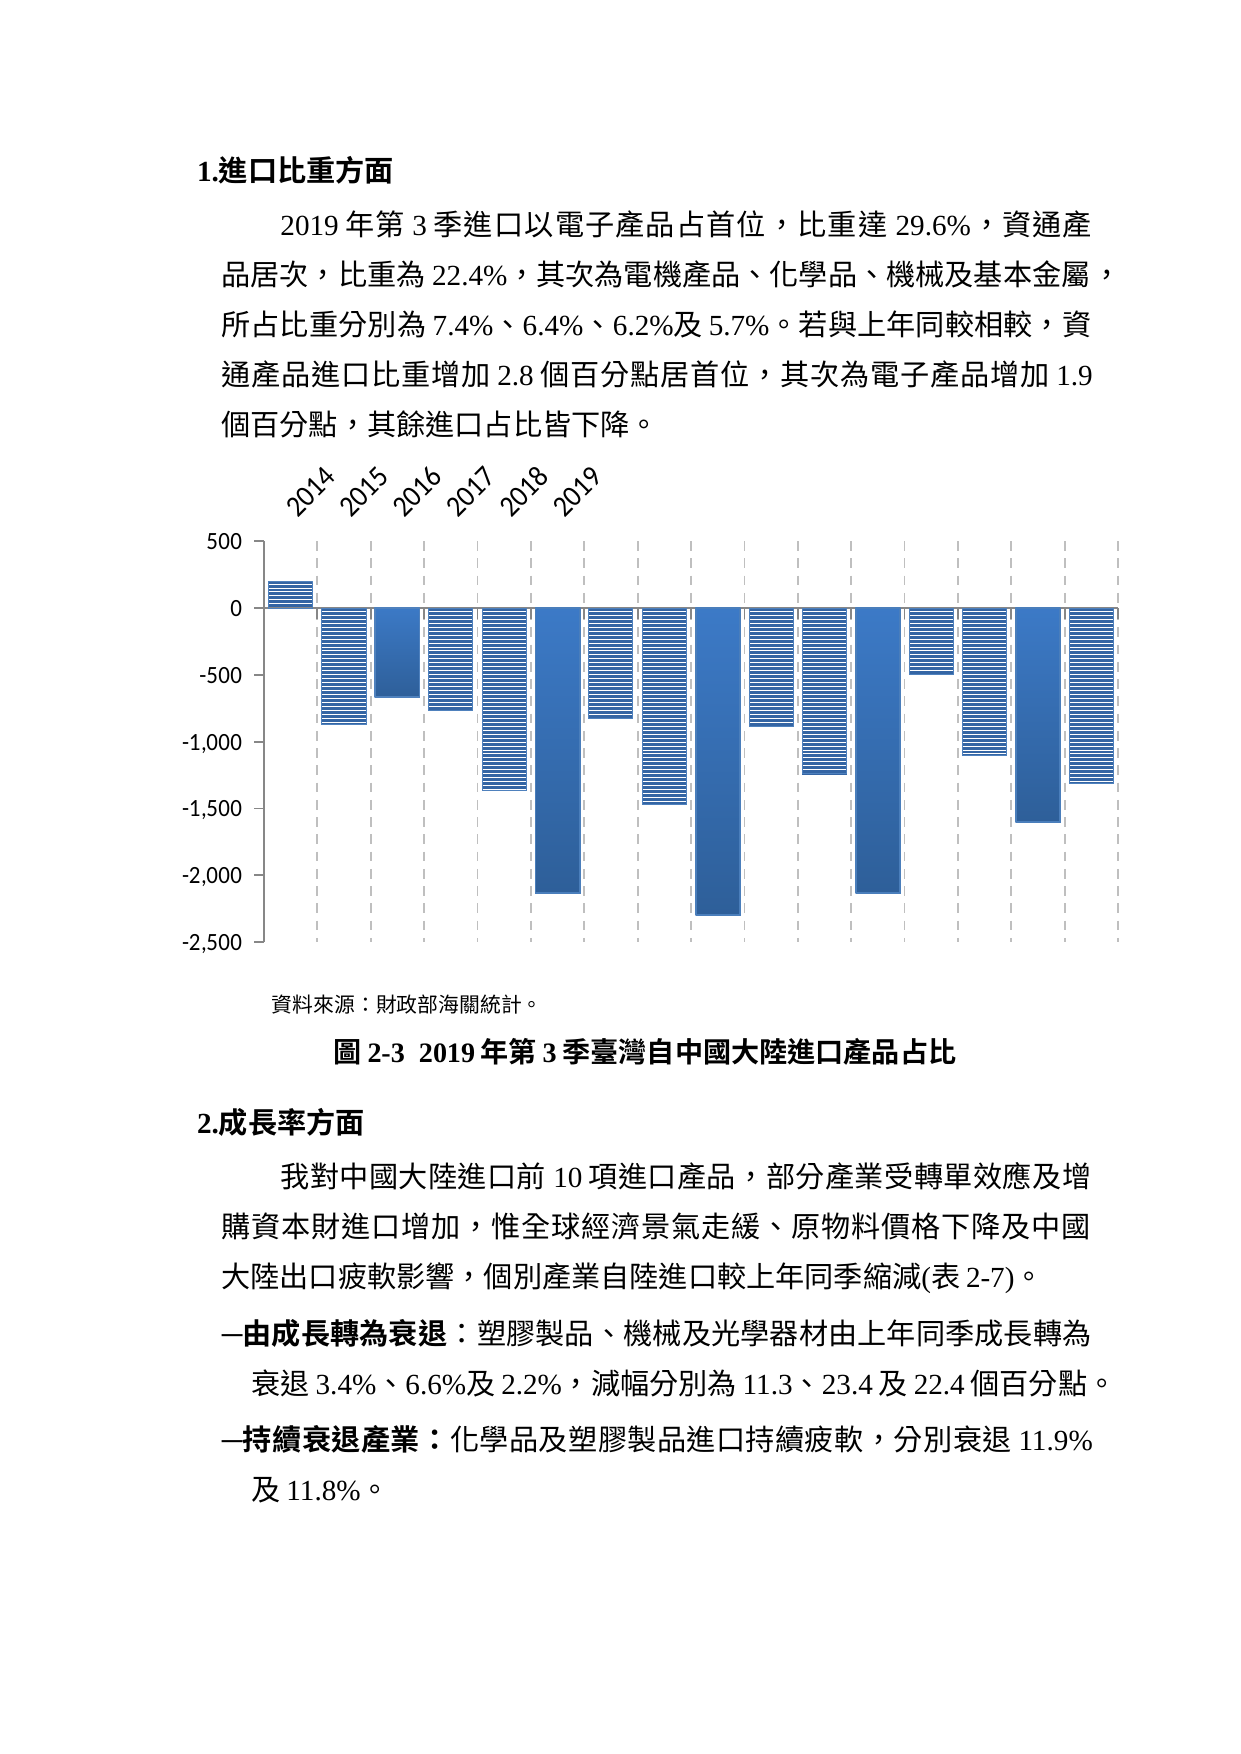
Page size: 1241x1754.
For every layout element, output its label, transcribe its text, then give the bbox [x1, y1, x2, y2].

text 資料來源：財政部海關統計。 [221, 452, 1092, 1023]
text 2.成長率方面 [197, 1102, 1092, 1142]
text ─持續衰退產業：化學品及塑膠製品進口持續疲軟，分別衰退11.9%及11.8%。 [222, 1410, 1092, 1510]
text 圖2-3 2019年第3季臺灣自中國大陸進口產品占比 [197, 1023, 1092, 1073]
text 1.進口比重方面 [197, 150, 1092, 189]
text 2019年第3季進口以電子產品占首位，比重達29.6%，資通產品居次，比重為22.4%，其次為電機產品、化學品、機械及基本金屬，所占比重分別為7.4%、6.4%、6.2%及5.7%。若與上年同較相較，資通產品進口比重增加2.8個百分點居首位，其次為電子產品增加1.9個百分點，其餘進口占比皆下降。 [221, 196, 1092, 446]
text ─由成長轉為衰退：塑膠製品、機械及光學器材由上年同季成長轉為衰退3.4%、6.6%及2.2%，減幅分別為11.3、23.4及22.4個百分點。 [222, 1304, 1092, 1404]
text 我對中國大陸進口前10項進口產品，部分產業受轉單效應及增購資本財進口增加，惟全球經濟景氣走緩、原物料價格下降及中國大陸出口疲軟影響，個別產業自陸進口較上年同季縮減(表2-7)。 [221, 1148, 1092, 1298]
